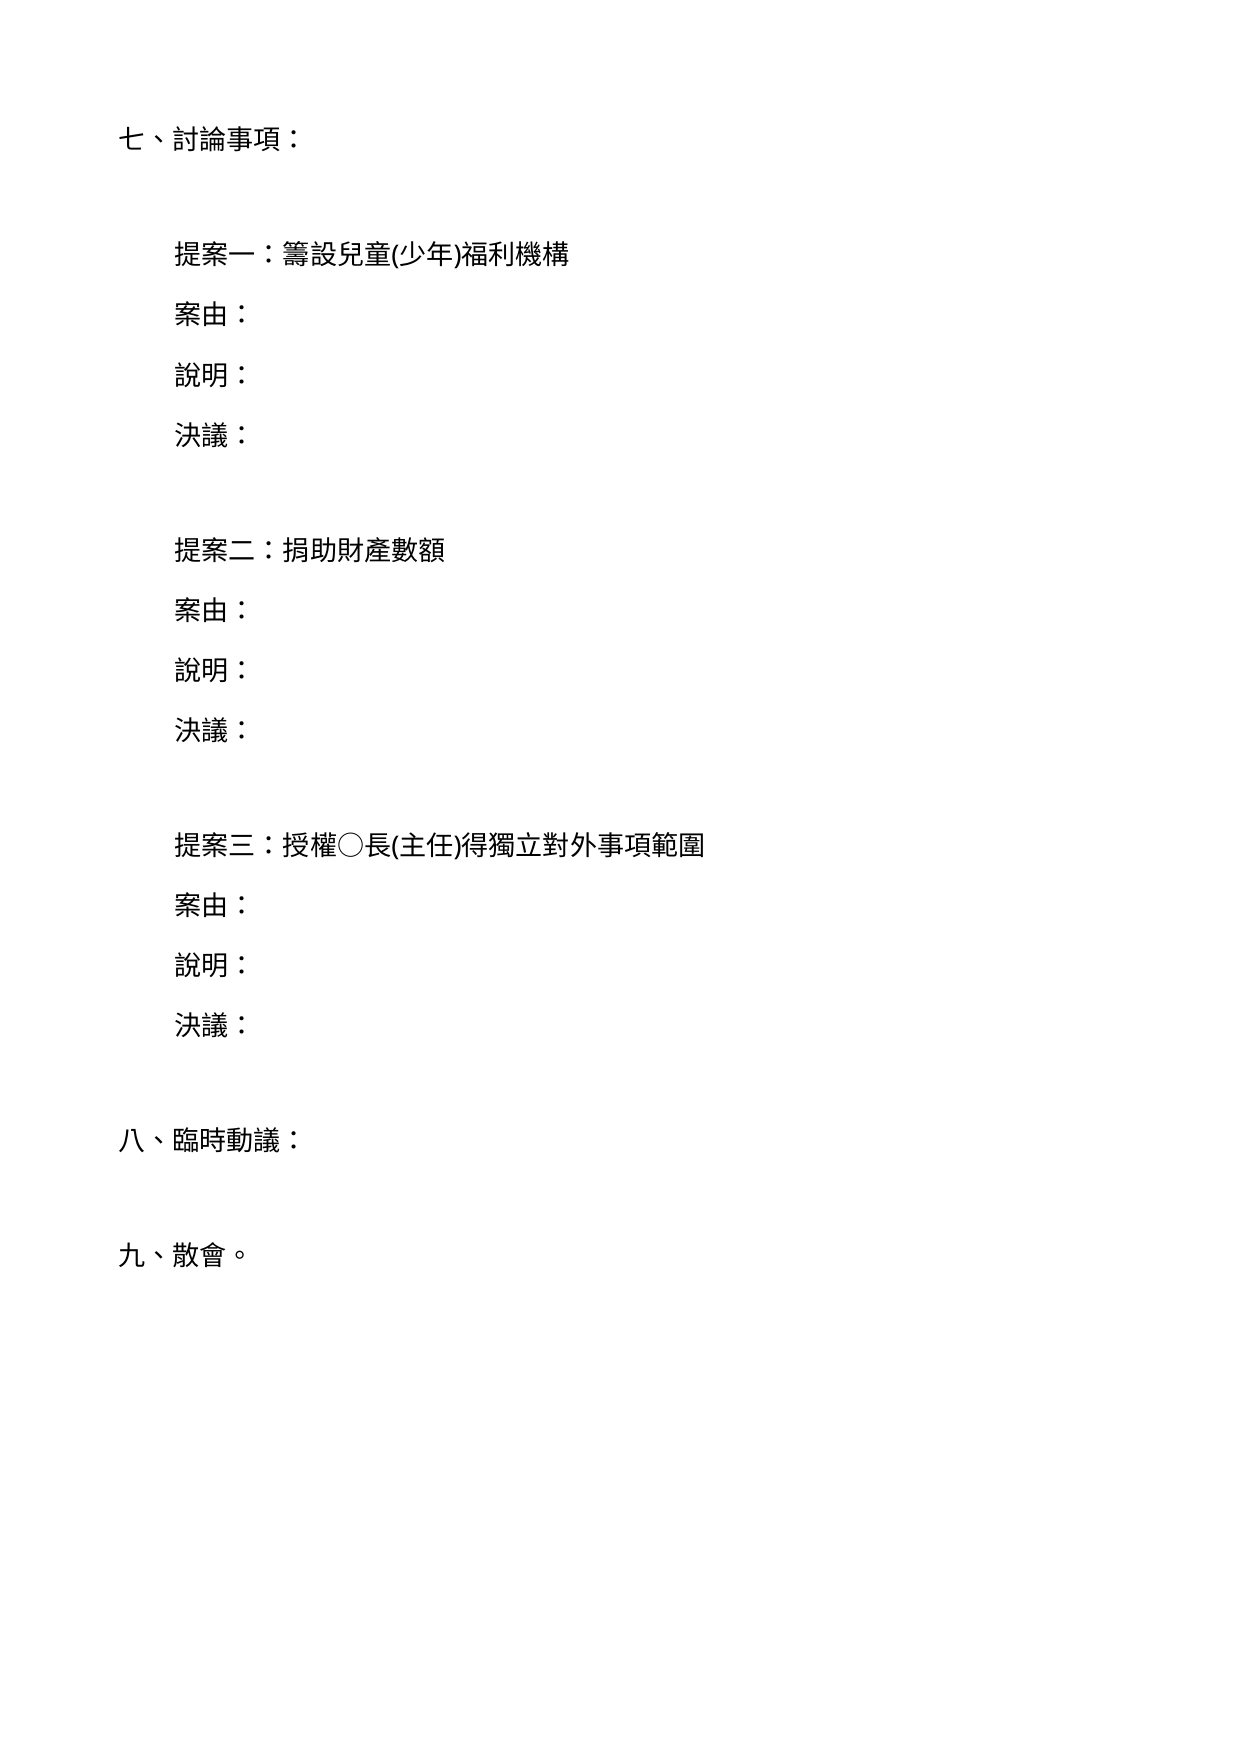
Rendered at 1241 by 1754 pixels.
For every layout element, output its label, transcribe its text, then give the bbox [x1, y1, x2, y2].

text 提案三：授權○長(主任)得獨立對外事項範圍 [118, 824, 1122, 863]
text 七、討論事項： [118, 118, 1122, 157]
text 案由： [118, 589, 1122, 628]
text 提案二：捐助財產數額 [118, 528, 1122, 568]
text 說明： [118, 649, 1122, 688]
text 案由： [118, 293, 1122, 333]
text 提案一：籌設兒童(少年)福利機構 [118, 233, 1122, 272]
text 決議： [118, 1004, 1122, 1043]
text 說明： [118, 353, 1122, 393]
text 決議： [118, 709, 1122, 748]
text 九、散會。 [118, 1234, 1122, 1273]
text 八、臨時動議： [118, 1119, 1122, 1158]
text 案由： [118, 884, 1122, 923]
text 決議： [118, 413, 1122, 453]
text 說明： [118, 944, 1122, 983]
